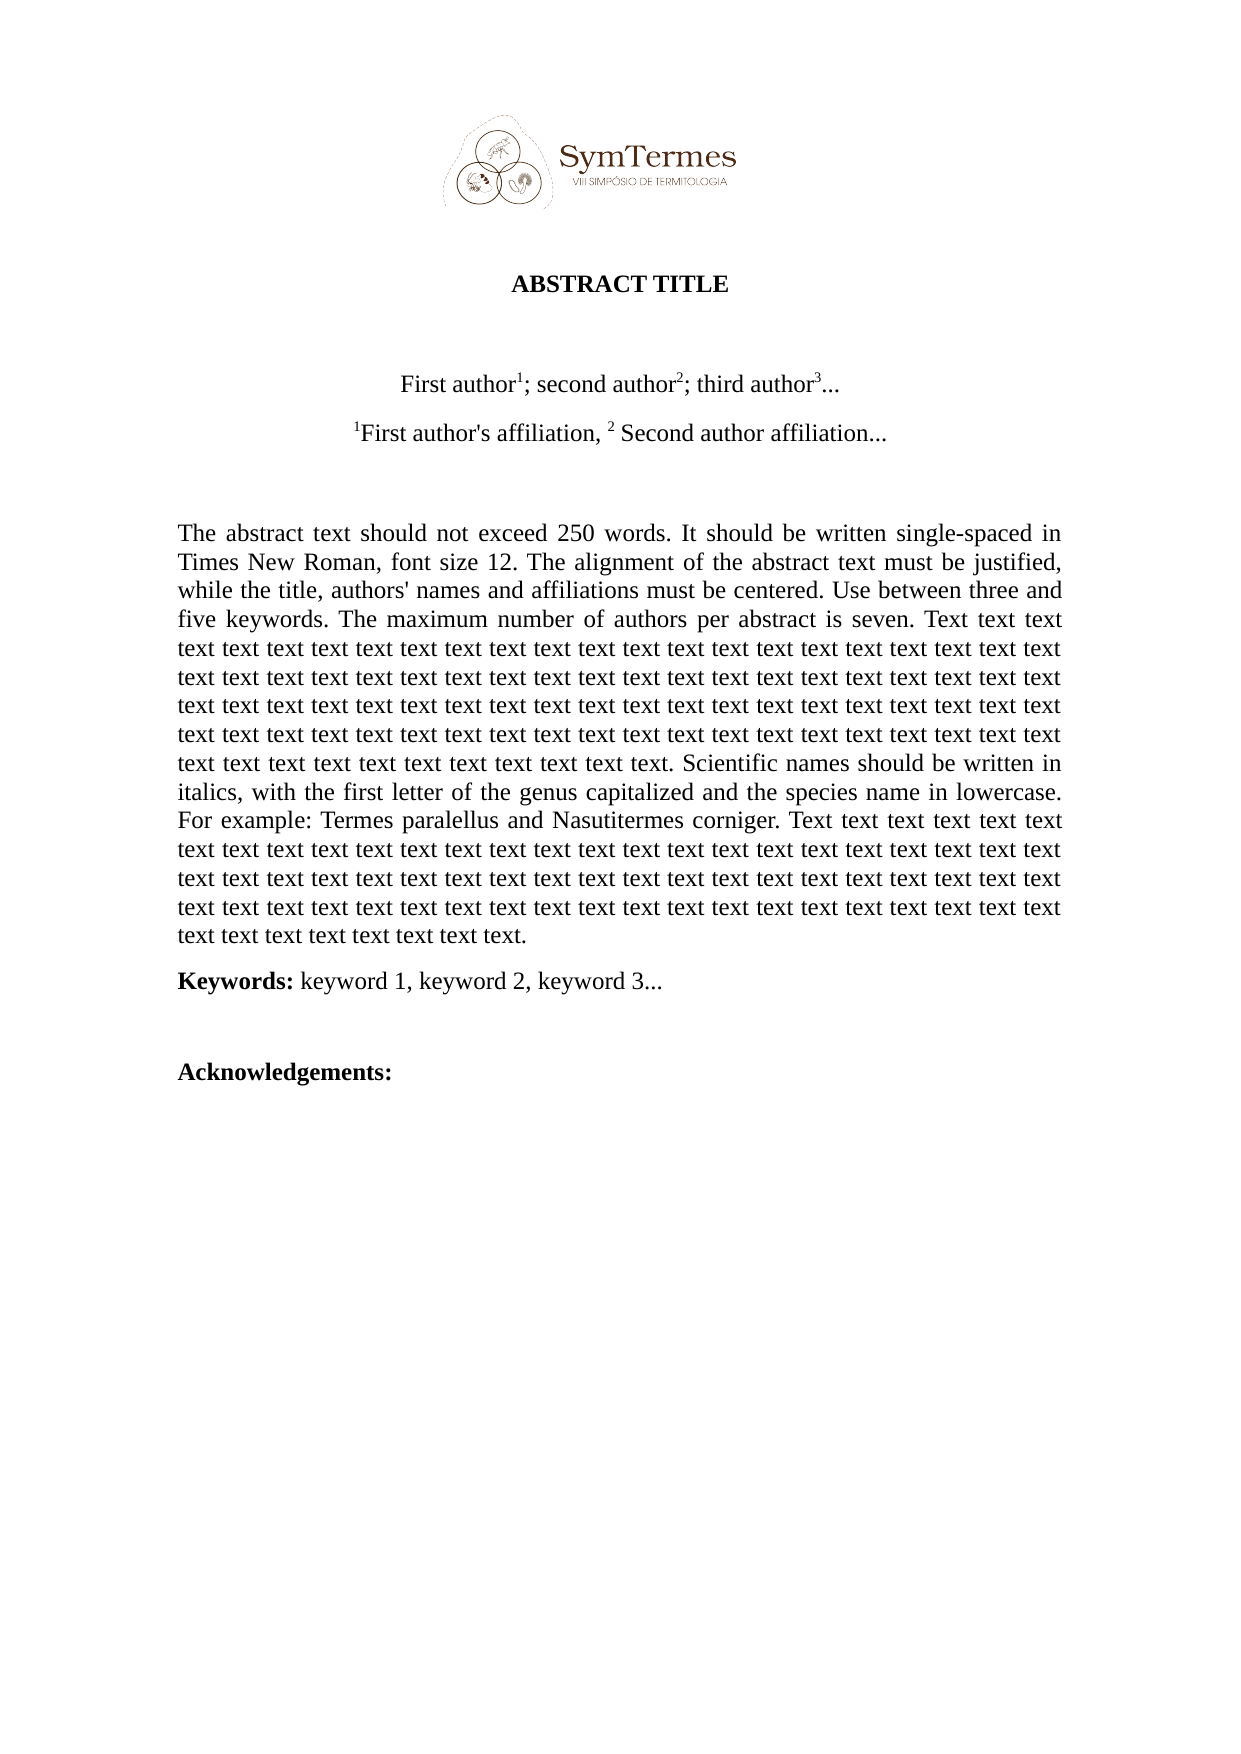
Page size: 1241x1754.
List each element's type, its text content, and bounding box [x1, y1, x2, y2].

text The abstract text should not exceed 250 words. It should be written single-spaced in Times New Roman, font size 12. The alignment of the abstract text must be justified, while the title, authors' names and affiliations must be centered. Use between three and five keywords. The maximum number of authors per abstract is seven. Text text text text text text text text text text text text text text text text text text text text text text text text text text text text text text text text text text text text text text text text text text text text text text text text text text text text text text text text text text text text text text text text text text text text text text text text text text text text text text text text text text text text text text text text text text text text text text. Scientific names should be written in italics, with the first letter of the genus capitalized and the species name in lowercase. For example: Termes paralellus and Nasutitermes corniger. Text text text text text text text text text text text text text text text text text text text text text text text text text text text text text text text text text text text text text text text text text text text text text text text text text text text text text text text text text text text text text text text text text text text text text text text text text text. [177, 518, 1063, 949]
text Keywords: keyword 1, keyword 2, keyword 3... [177, 966, 1063, 994]
text First author1; second author2; third author3... [177, 369, 1063, 397]
text Acknowledgements: [177, 1057, 1063, 1085]
picture [435, 104, 805, 249]
text ABSTRACT TITLE [177, 269, 1063, 298]
text 1First author's affiliation, 2 Second author affiliation... [177, 418, 1063, 447]
